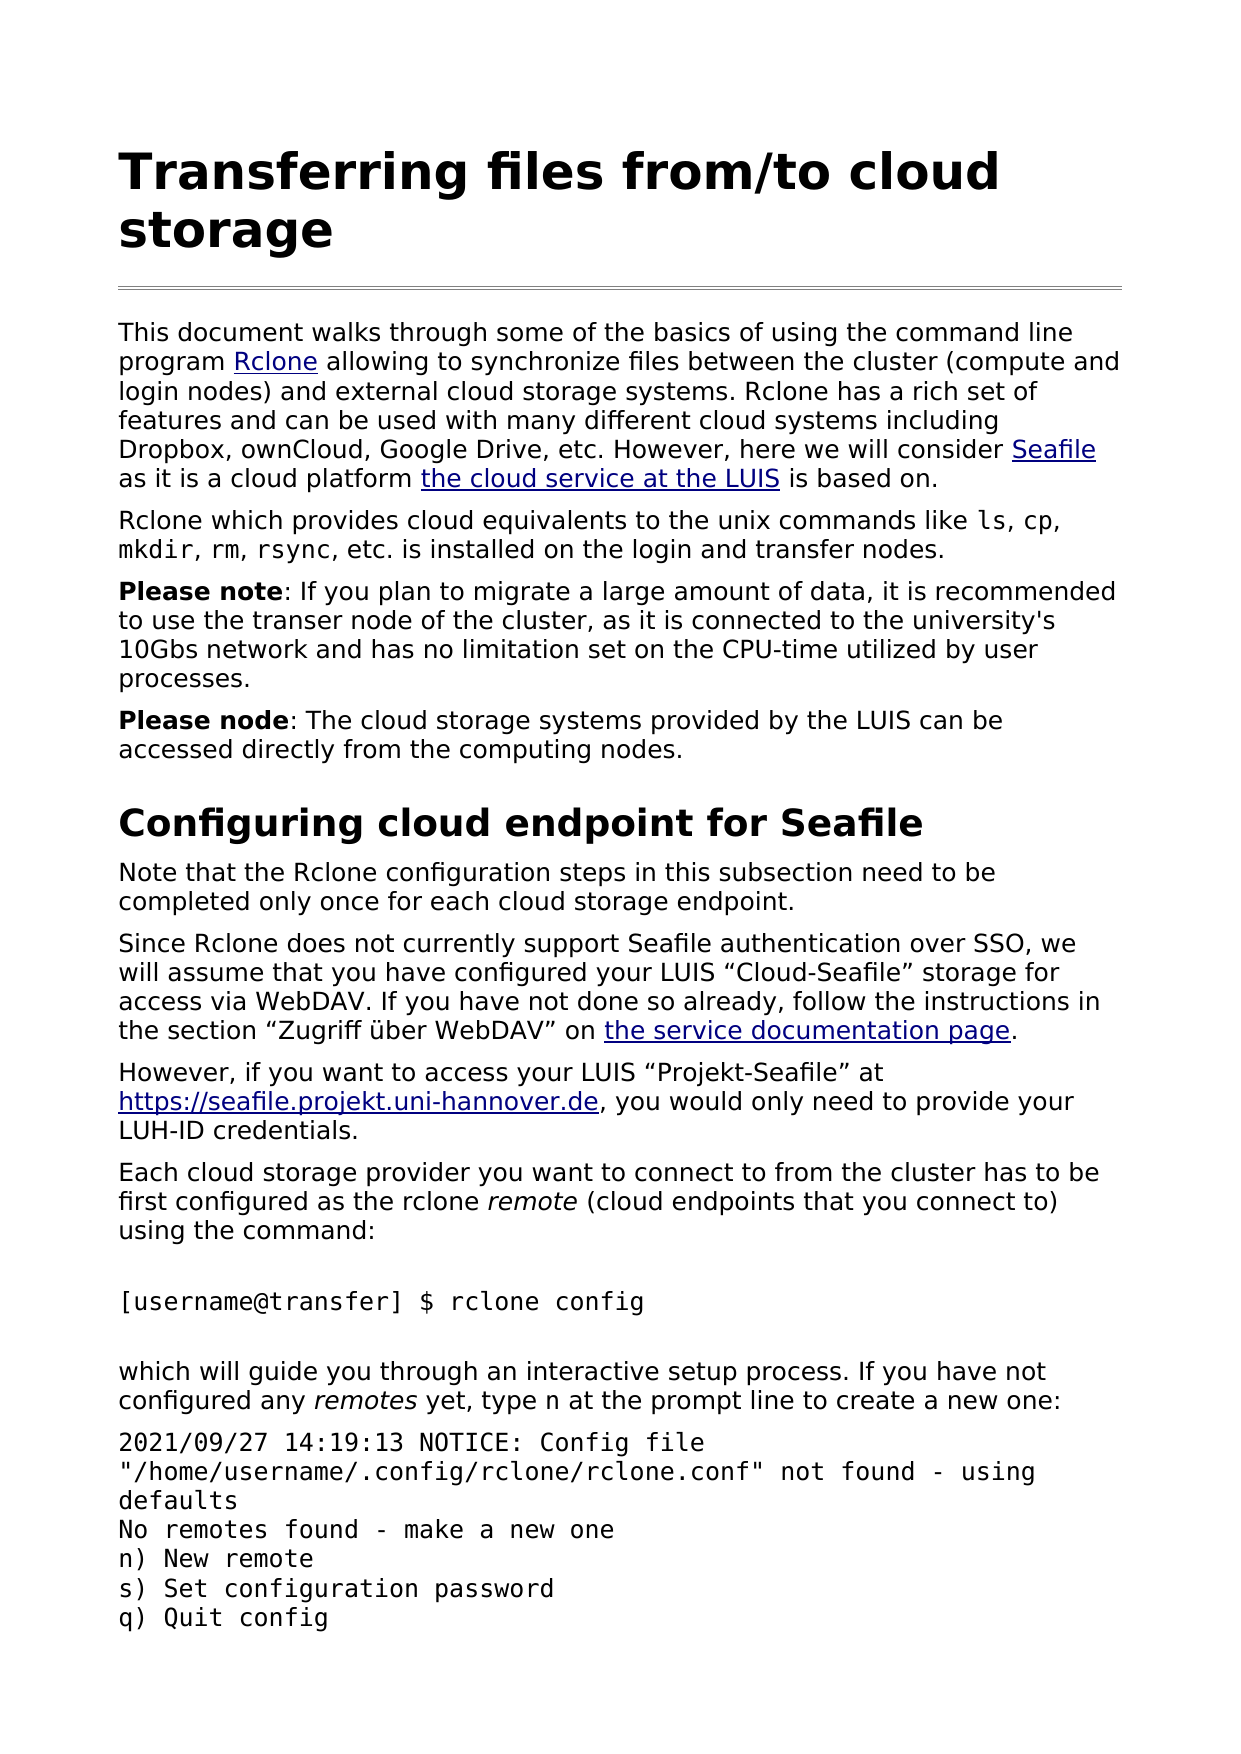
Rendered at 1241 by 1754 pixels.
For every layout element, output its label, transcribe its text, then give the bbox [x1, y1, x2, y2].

text However, if you want to access your LUIS “Projekt-Seafile” at https://seafile.projekt.uni-hannover.de, you would only need to provide your LUH-ID credentials. [118, 1058, 1122, 1145]
text which will guide you through an interactive setup process. If you have not configured any remotes yet, type n at the prompt line to create a new one: [118, 1357, 1122, 1416]
text [username@transfer] $ rclone config [118, 1258, 1122, 1345]
subtitle Transferring files from/to cloud storage [118, 143, 1122, 259]
text Rclone which provides cloud equivalents to the unix commands like ls, cp, mkdir, rm, rsync, etc. is installed on the login and transfer nodes. [118, 506, 1122, 564]
subtitle Configuring cloud endpoint for Seafile [118, 802, 1122, 845]
text Each cloud storage provider you want to connect to from the cluster has to be first configured as the rclone remote (cloud endpoints that you connect to) using the command: [118, 1158, 1122, 1245]
text Please node: The cloud storage systems provided by the LUIS can be accessed directly from the computing nodes. [118, 706, 1122, 764]
text Note that the Rclone configuration steps in this subsection need to be completed only once for each cloud storage endpoint. [118, 858, 1122, 916]
text Please note: If you plan to migrate a large amount of data, it is recommended to use the transer node of the cluster, as it is connected to the university's 10Gbs network and has no limitation set on the CPU-time utilized by user processes. [118, 577, 1122, 693]
text Since Rclone does not currently support Seafile authentication over SSO, we will assume that you have configured your LUIS “Cloud-Seafile” storage for access via WebDAV. If you have not done so already, follow the instructions in the section “Zugriff über WebDAV” on the service documentation page. [118, 929, 1122, 1045]
text This document walks through some of the basics of using the command line program Rclone allowing to synchronize files between the cluster (compute and login nodes) and external cloud storage systems. Rclone has a rich set of features and can be used with many different cloud systems including Dropbox, ownCloud, Google Drive, etc. However, here we will consider Seafile as it is a cloud platform the cloud service at the LUIS is based on. [118, 318, 1122, 493]
text 2021/09/27 14:19:13 NOTICE: Config file "/home/username/.config/rclone/rclone.conf" not found - using defaults No remotes found - make a new one n) New remote s) Set configuration password q) Quit config [118, 1428, 1122, 1632]
